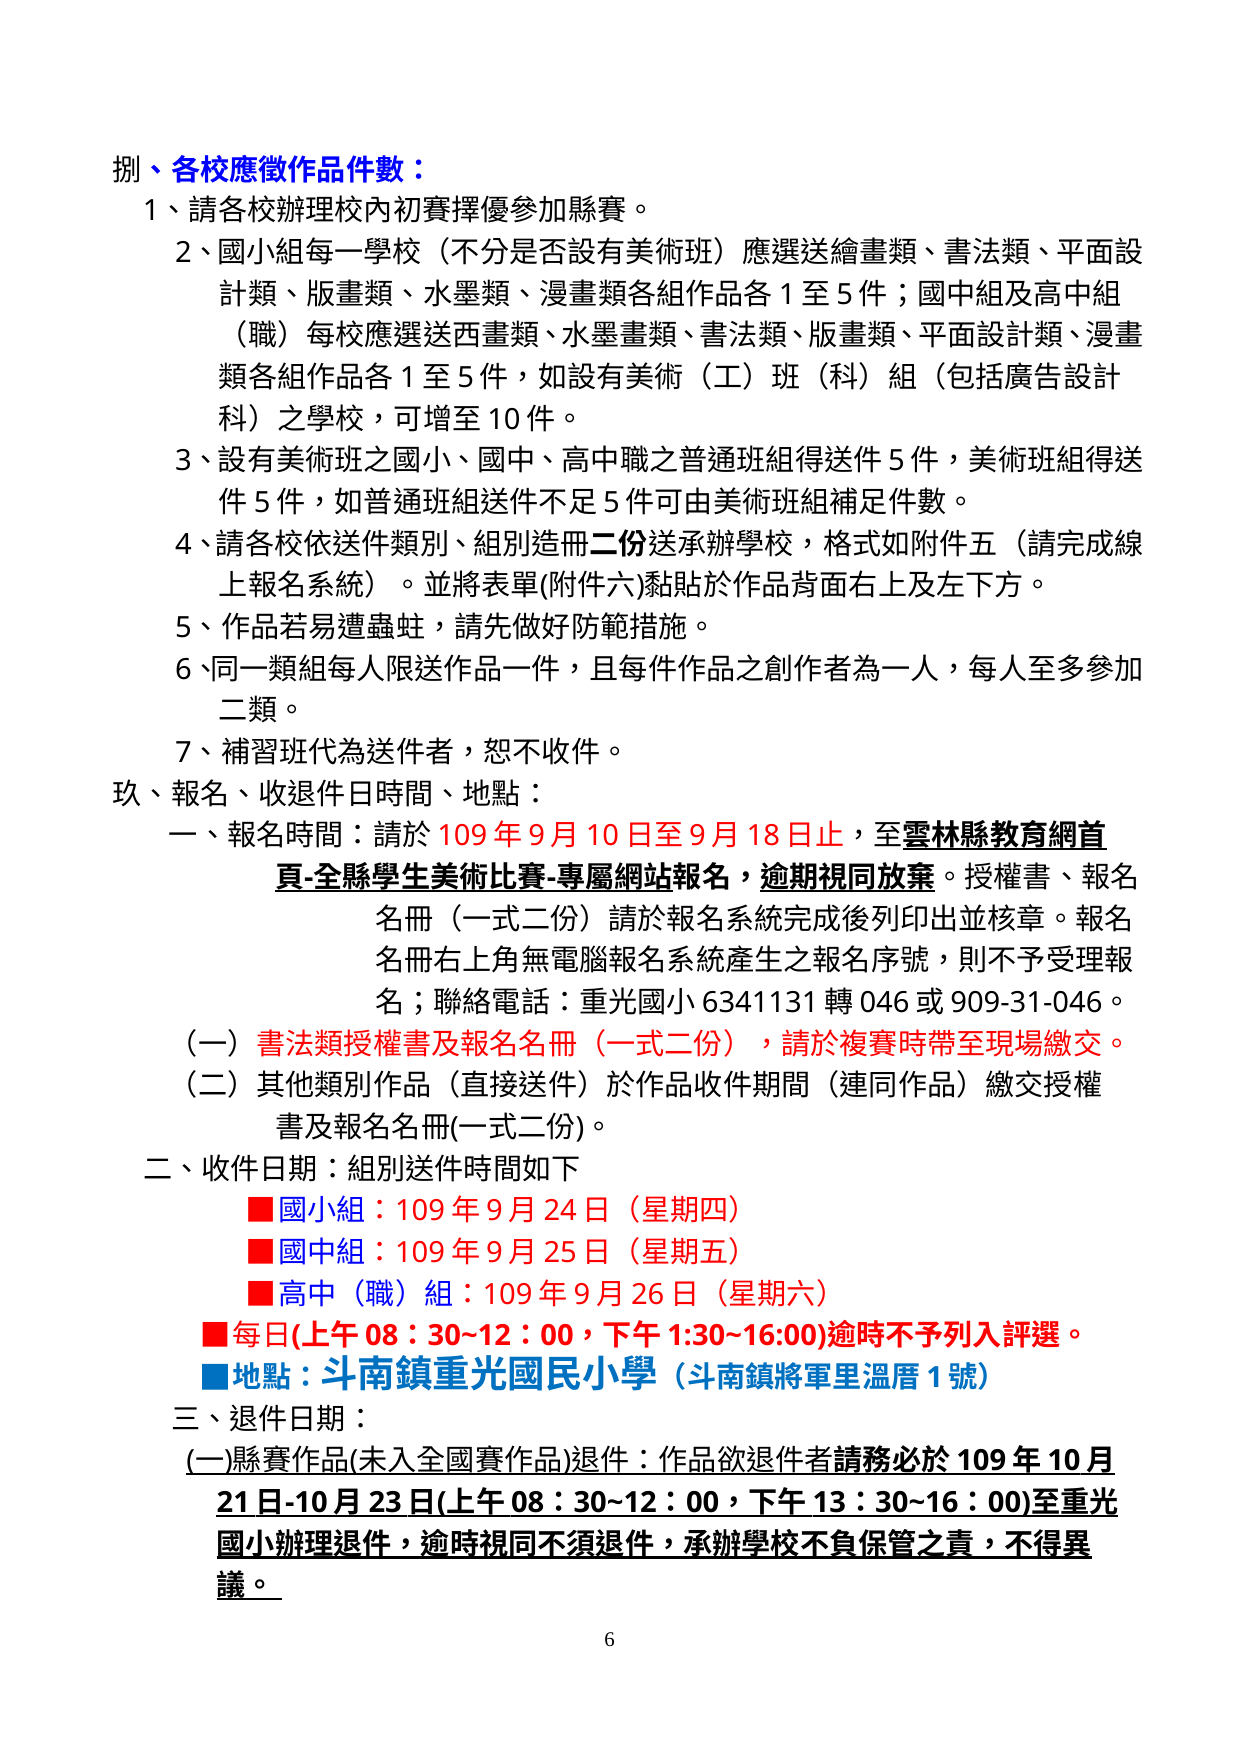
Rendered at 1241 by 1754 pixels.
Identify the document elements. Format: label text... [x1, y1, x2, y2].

text 每日(上午08：30~12：00，下午1:30~16:00)逾時不予列入評選。 [112, 1312, 1144, 1354]
text 二、收件日期：組別送件時間如下 [112, 1146, 1144, 1187]
text 國小組：109年9月24日（星期四） [112, 1187, 1144, 1229]
text （一）書法類授權書及報名名冊（一式二份），請於複賽時帶至現場繳交。 [169, 1021, 1144, 1062]
text 4、請各校依送件類別、組別造冊二份送承辦學校，格式如附件五（請完成線上報名系統）。並將表單(附件六)黏貼於作品背面右上及左下方。 [175, 521, 1144, 604]
text 捌、各校應徵作品件數： [112, 150, 1144, 187]
text 議。 [171, 1562, 1144, 1604]
text 6、同一類組每人限送作品一件，且每件作品之創作者為一人，每人至多參加二類。 [175, 646, 1144, 729]
text 2、國小組每一學校（不分是否設有美術班）應選送繪畫類、書法類、平面設計類、版畫類、水墨類、漫畫類各組作品各1至5件；國中組及高中組（職）每校應選送西畫類、水墨畫類、書法類、版畫類、平面設計類、漫畫類各組作品各1至5件，如設有美術（工）班（科）組（包括廣告設計科）之學校，可增至10件。 [175, 229, 1144, 437]
text （二）其他類別作品（直接送件）於作品收件期間（連同作品）繳交授權 [169, 1062, 1144, 1104]
text 國中組：109年9月25日（星期五） [112, 1229, 1144, 1271]
text 7、補習班代為送件者，恕不收件。 [175, 729, 1144, 771]
text 頁-全縣學生美術比賽-專屬網站報名，逾期視同放棄。授權書、報名名冊（一式二份）請於報名系統完成後列印出並核章。報名名冊右上角無電腦報名系統產生之報名序號，則不予受理報名；聯絡電話：重光國小6341131轉046或909-31-046。 [168, 854, 1144, 1021]
text 玖、報名、收退件日時間、地點： [112, 771, 1144, 812]
text 高中（職）組：109年9月26日（星期六） [112, 1271, 1144, 1312]
text 三、退件日期： [171, 1396, 1144, 1437]
text 1、請各校辦理校內初賽擇優參加縣賽。 [112, 187, 1144, 229]
text (一)縣賽作品(未入全國賽作品)退件：作品欲退件者請務必於109年10月 [171, 1437, 1144, 1479]
text 21日-10月23日(上午08：30~12：00，下午13：30~16：00)至重光 [171, 1479, 1144, 1521]
text 國小辦理退件，逾時視同不須退件，承辦學校不負保管之責，不得異 [171, 1521, 1144, 1562]
text 書及報名名冊(一式二份)。 [169, 1104, 1144, 1146]
text 一、報名時間：請於109年9月10日至9月18日止，至雲林縣教育網首 [169, 812, 1144, 854]
text 5、作品若易遭蟲蛀，請先做好防範措施。 [175, 604, 1144, 646]
text 地點：斗南鎮重光國民小學（斗南鎮將軍里溫厝1號） [112, 1354, 1144, 1396]
text 3、設有美術班之國小、國中、高中職之普通班組得送件5件，美術班組得送件5件，如普通班組送件不足5件可由美術班組補足件數。 [175, 437, 1144, 521]
